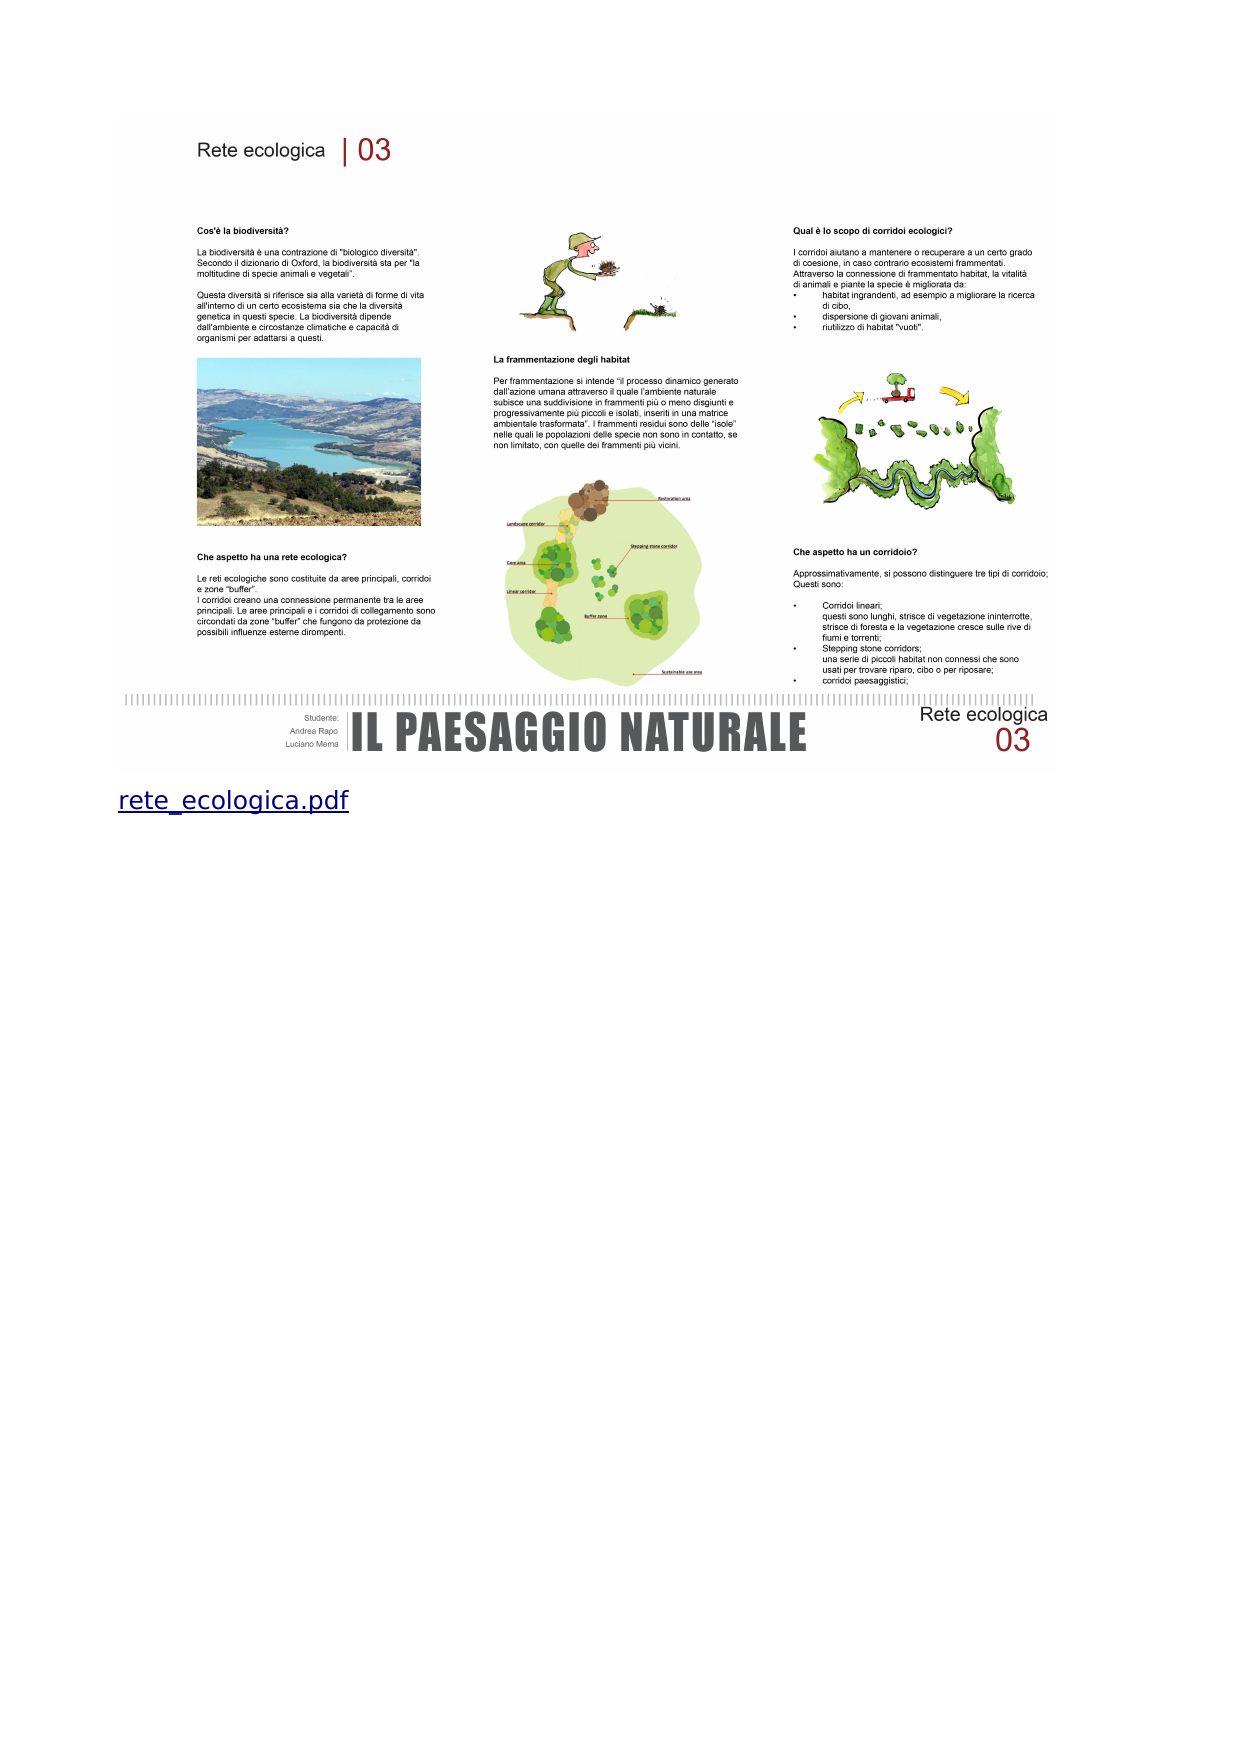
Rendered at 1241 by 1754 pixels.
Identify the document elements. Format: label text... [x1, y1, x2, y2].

picture [118, 118, 1056, 774]
text rete_ecologica.pdf [118, 786, 1122, 816]
